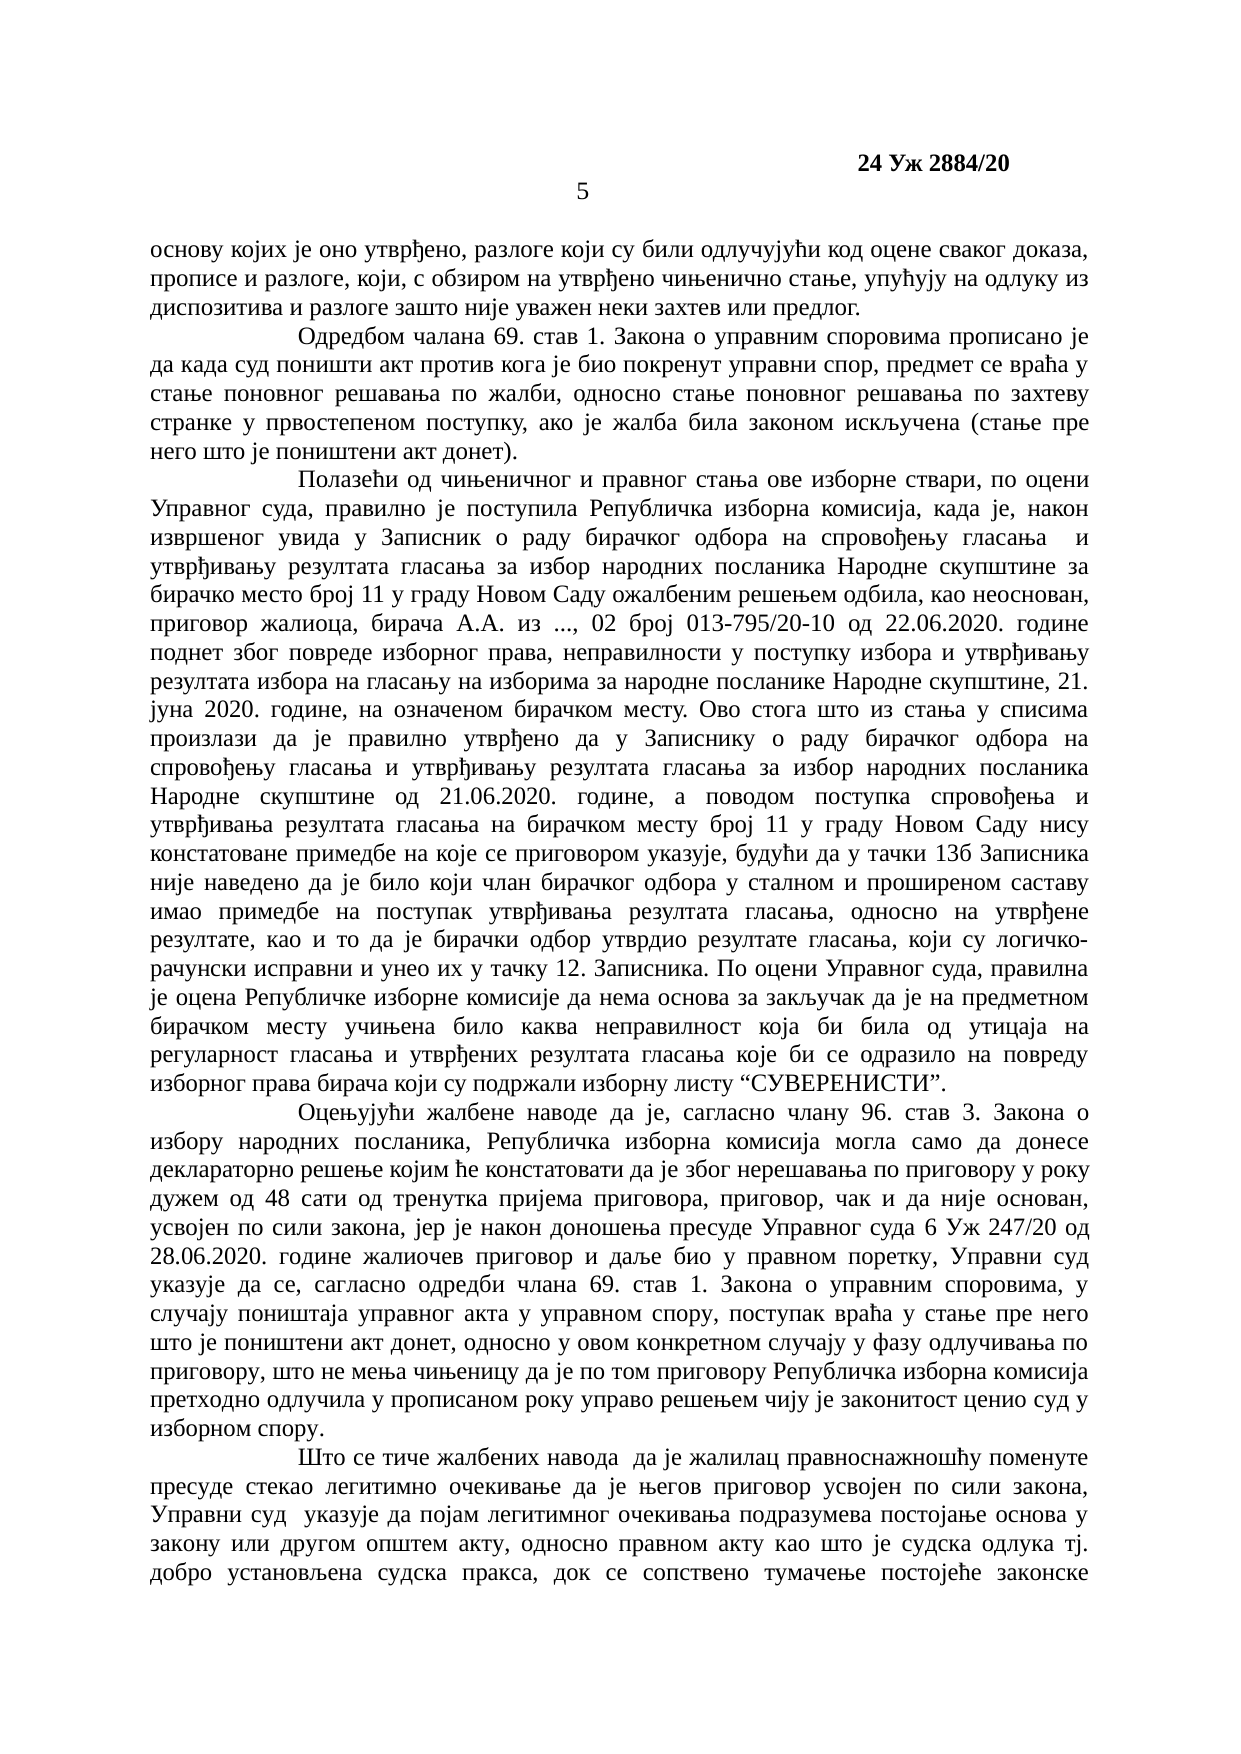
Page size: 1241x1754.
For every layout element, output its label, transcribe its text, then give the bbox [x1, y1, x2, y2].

text Што се тиче жалбених навода да је жалилац правноснажношћу поменуте пресуде стекао легитимно очекивање да је његов приговор усвојен по сили закона, Управни суд указује да појам легитимног очекивања подразумева постојање основа у закону или другом општем акту, односно правном акту као што је судска одлука тј. добро установљена судска пракса, док се сопствено тумачење постојеће законске [150, 1442, 1090, 1586]
text Одредбом чалана 69. став 1. Закона о управним споровима прописано је да када суд поништи акт против кога је био покренут управни спор, предмет се враћа у стање поновног решавања по жалби, односно стање поновног решавања по захтеву странке у првостепеном поступку, ако је жалба била законом искључена (стање пре него што је поништени акт донет). [150, 321, 1090, 464]
text основу којих је оно утврђено, разлоге који су били одлучујући код оцене сваког доказа, прописе и разлоге, који, с обзиром на утврђено чињенично стање, упућују на одлуку из диспозитива и разлоге зашто није уважен неки захтев или предлог. [150, 234, 1090, 321]
text Полазећи од чињеничног и правног стања ове изборне ствари, по оцени Управног суда, правилно је поступила Републичка изборна комисија, када је, након извршеног увида у Записник о раду бирачког одбора на спровођењу гласања и утврђивању резултата гласања за избор народних посланика Народне скупштине за бирачко место број 11 у граду Новом Саду ожалбеним решењем одбила, као неоснован, приговор жалиоца, бирача A.A. из ..., 02 број 013-795/20-10 од 22.06.2020. године поднет због повреде изборног права, неправилности у поступку избора и утврђивању резултата избора на гласању на изборима за народне посланике Народне скупштине, 21. јуна 2020. године, на означеном бирачком месту. Ово стога што из стања у списима произлази да је правилно утврђено да у Записнику о раду бирачког одбора на спровођењу гласања и утврђивању резултата гласања за избор народних посланика Народне скупштине од 21.06.2020. године, а поводом поступка спровођења и утврђивања резултата гласања на бирачком месту број 11 у граду Новом Саду нису констатоване примедбе на које се приговором указује, будући да у тачки 13б Записника није наведено да је било који члан бирачког одбора у сталном и проширеном саставу имао примедбе на поступак утврђивања резултата гласања, односно на утврђене резултате, као и то да је бирачки одбор утврдио резултате гласања, који су логичко-рачунски исправни и унео их у тачку 12. Записника. По оцени Управног суда, правилна је оцена Републичке изборне комисије да нема основа за закључак да је на предметном бирачком месту учињена било каква неправилност која би била од утицаја на регуларност гласања и утврђених резултата гласања које би се одразило на повреду изборног права бирача који су подржали изборну листу “СУВЕРЕНИСТИ”. [150, 464, 1090, 1097]
text Оцењујући жалбене наводе да је, сагласно члану 96. став 3. Закона о избору народних посланика, Републичка изборна комисија могла само да донесе деклараторно решење којим ће констатовати да је због нерешавања по приговору у року дужем од 48 сати од тренутка пријема приговора, приговор, чак и да није основан, усвојен по сили закона, јер је након доношења пресуде Управног суда 6 Уж 247/20 од 28.06.2020. године жалиочев приговор и даље био у правном поретку, Управни суд указује да се, сагласно одредби члана 69. став 1. Закона о управним споровима, у случају поништаја управног акта у управном спору, поступак враћа у стање пре него што је поништени акт донет, односно у овом конкретном случају у фазу одлучивања по приговору, што не мења чињеницу да је по том приговору Републичка изборна комисија претходно одлучила у прописаном року управо решењем чију је законитост ценио суд у изборном спору. [150, 1097, 1090, 1442]
